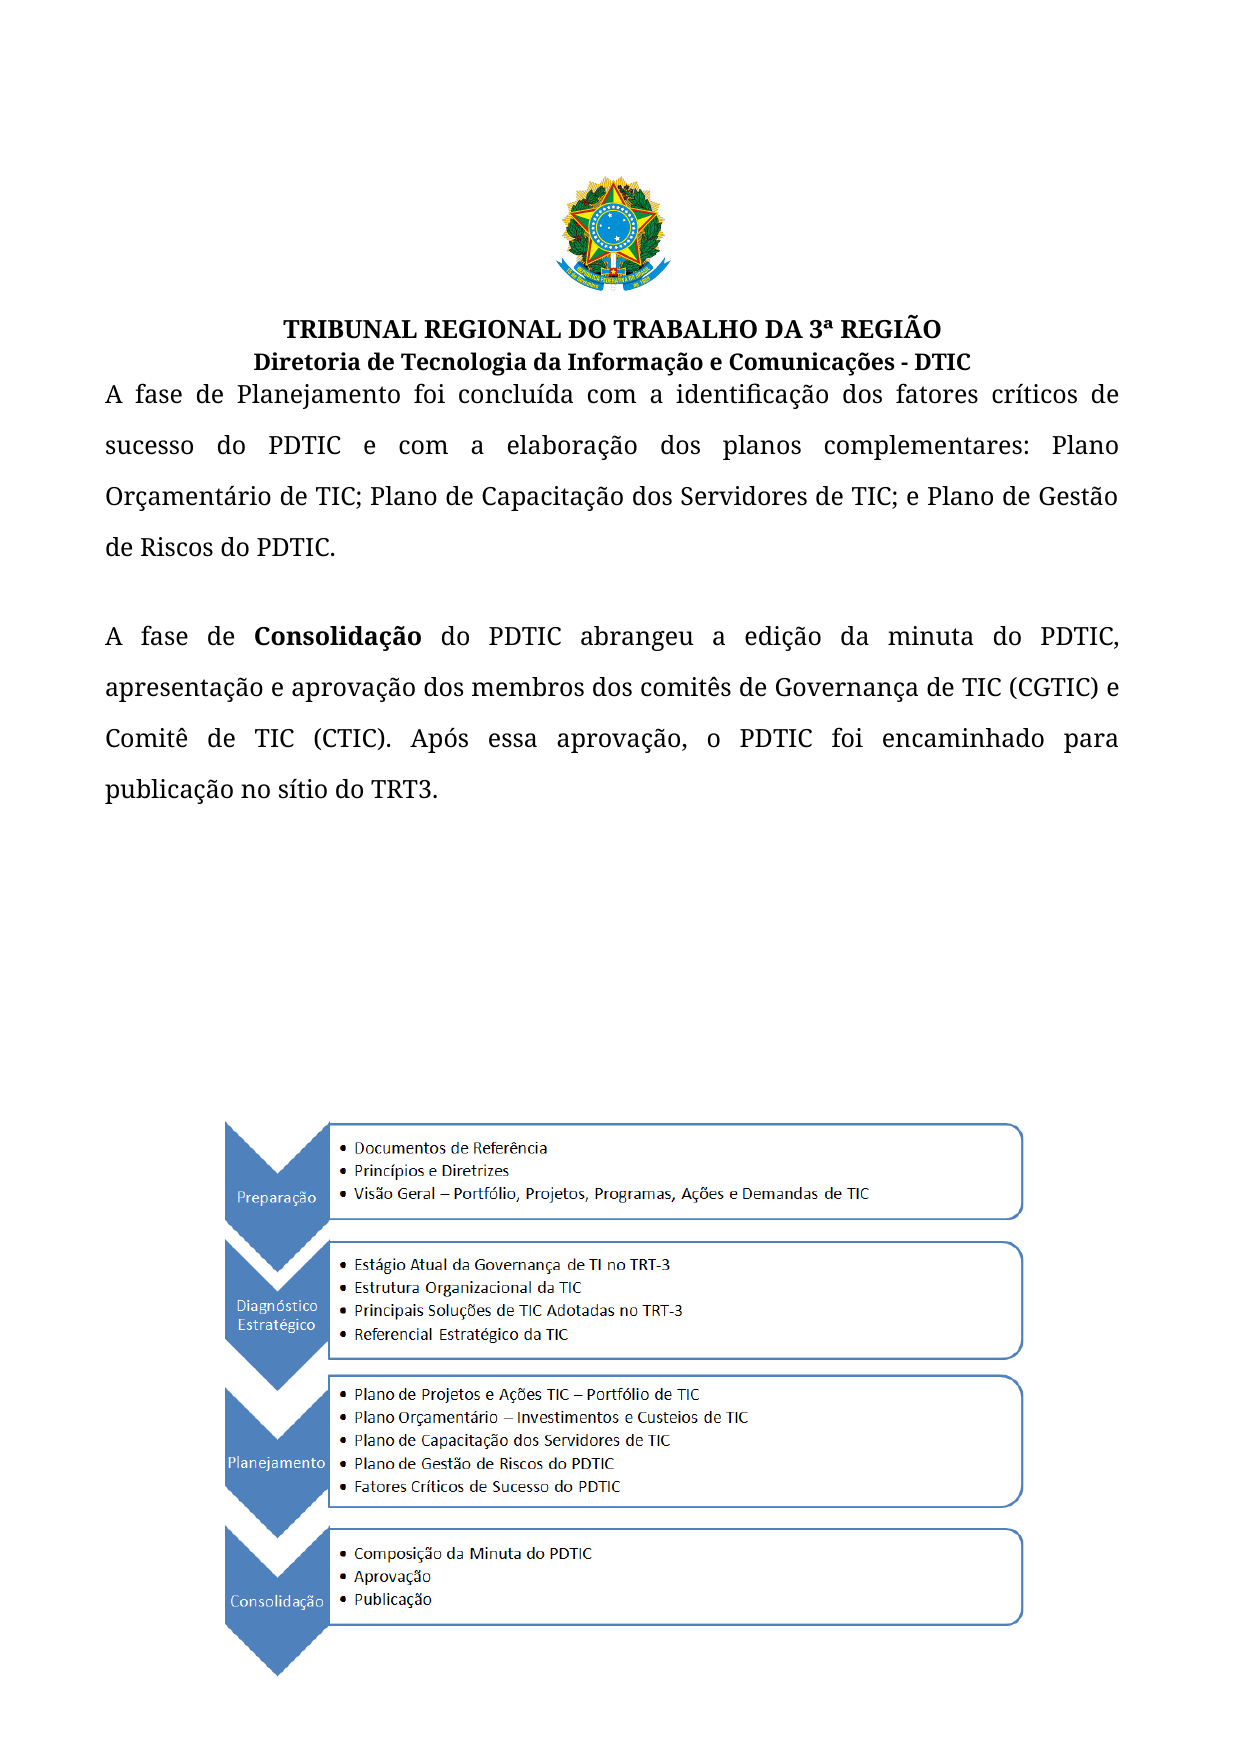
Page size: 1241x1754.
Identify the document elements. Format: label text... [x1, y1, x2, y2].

text A fase de Consolidação do PDTIC abrangeu a edição da minuta do PDTIC, apresentação e aprovação dos membros dos comitês de Governança de TIC (CGTIC) e Comitê de TIC (CTIC). Após essa aprovação, o PDTIC foi encaminhado para publicação no sítio do TRT3. [105, 619, 1120, 806]
picture [553, 175, 672, 297]
picture [217, 1120, 1024, 1706]
text A fase de Planejamento foi concluída com a identificação dos fatores críticos de sucesso do PDTIC e com a elaboração dos planos complementares: Plano Orçamentário de TIC; Plano de Capacitação dos Servidores de TIC; e Plano de Gestão de Riscos do PDTIC. [105, 377, 1120, 564]
